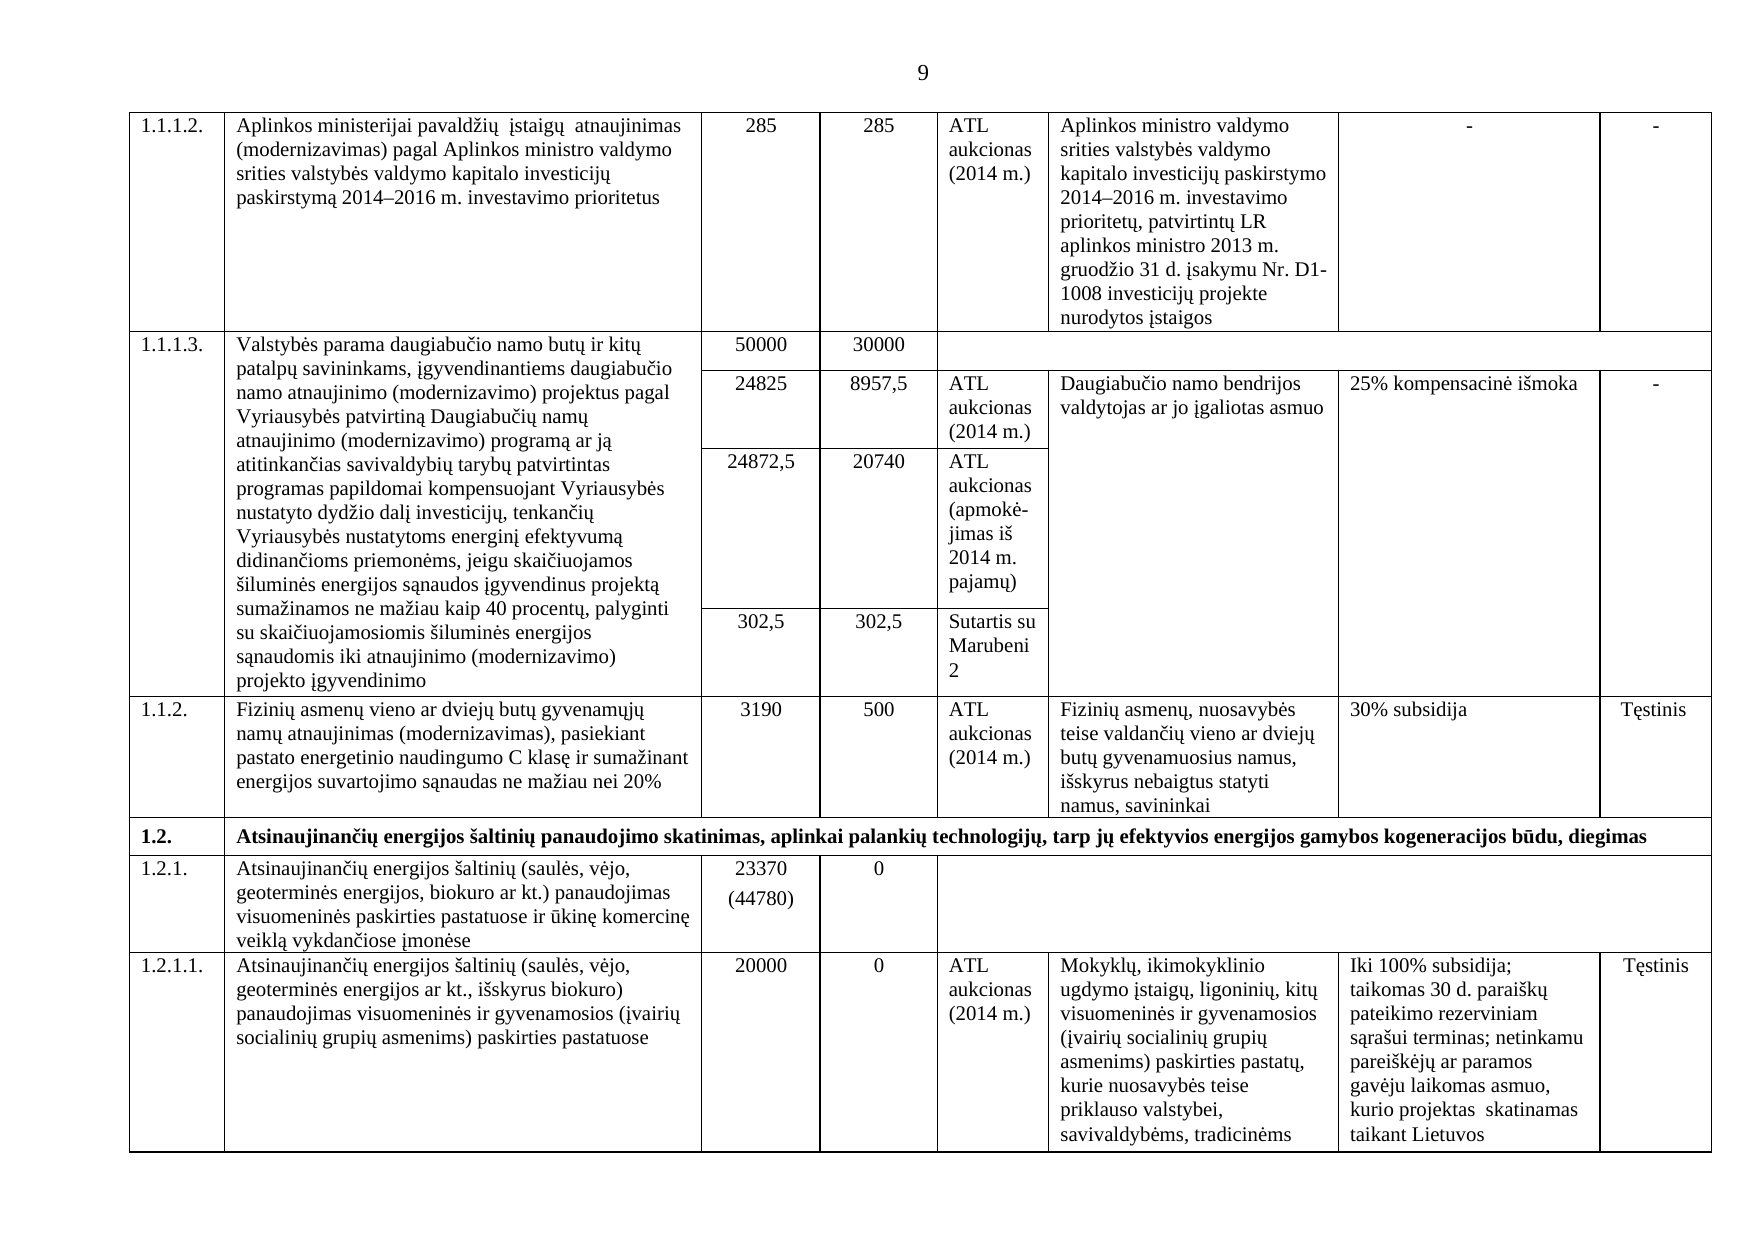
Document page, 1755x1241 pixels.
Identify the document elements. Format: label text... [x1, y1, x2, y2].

table_cell 1.2.1.1. [130, 953, 224, 1151]
table_cell Sutartis su Marubeni 2 [938, 609, 1048, 696]
table_cell 285 [702, 113, 819, 331]
table_cell Atsinaujinančių energijos šaltinių (saulės, vėjo, geoterminės energijos, biokuro ar kt.) panaudojimas visuomeninės paskirties pastatuose ir ūkinę komercinę veiklą vykdančiose įmonėse [225, 856, 701, 952]
table_cell 50000 [702, 332, 819, 369]
table_cell 500 [821, 697, 937, 817]
table_cell Valstybės parama daugiabučio namo butų ir kitų patalpų savininkams, įgyvendinantiems daugiabučio namo atnaujinimo (modernizavimo) projektus pagal Vyriausybės patvirtiną Daugiabučių namų atnaujinimo (modernizavimo) programą ar ją atitinkančias savivaldybių tarybų patvirtintas programas papildomai kompensuojant Vyriausybės nustatyto dydžio dalį investicijų, tenkančių Vyriausybės nustatytoms energinį efektyvumą didinančioms priemonėms, jeigu skaičiuojamos šiluminės energijos sąnaudos įgyvendinus projektą sumažinamos ne mažiau kaip 40 procentų, palyginti su skaičiuojamosiomis šiluminės energijos sąnaudomis iki atnaujinimo (modernizavimo) projekto įgyvendinimo [225, 332, 701, 696]
table_cell Fizinių asmenų, nuosavybės teise valdančių vieno ar dviejų butų gyvenamuosius namus, išskyrus nebaigtus statyti namus, savininkai [1049, 697, 1338, 817]
table_cell ATL aukcionas (2014 m.) [938, 371, 1048, 448]
table_cell 302,5 [821, 609, 937, 696]
table_cell Tęstinis [1601, 953, 1711, 1151]
table_cell 20000 [702, 953, 819, 1151]
table_cell 24825 [702, 371, 819, 448]
table_cell 23370 [702, 856, 819, 885]
table_cell Aplinkos ministro valdymo srities valstybės valdymo kapitalo investicijų paskirstymo 2014–2016 m. investavimo prioritetų, patvirtintų LR aplinkos ministro 2013 m. gruodžio 31 d. įsakymu Nr. D1-1008 investicijų projekte nurodytos įstaigos [1049, 113, 1338, 331]
table_cell 1.1.2. [130, 697, 224, 817]
table_cell Daugiabučio namo bendrijos valdytojas ar jo įgaliotas asmuo [1049, 371, 1338, 696]
table_cell 302,5 [702, 609, 819, 696]
table_cell Atsinaujinančių energijos šaltinių (saulės, vėjo, geoterminės energijos ar kt., išskyrus biokuro) panaudojimas visuomeninės ir gyvenamosios (įvairių socialinių grupių asmenims) paskirties pastatuose [225, 953, 701, 1151]
table_cell 30000 [821, 332, 937, 369]
table_cell (44780) [702, 885, 819, 952]
table_cell 1.1.1.2. [130, 113, 224, 331]
table_cell ATL aukcionas (2014 m.) [938, 697, 1048, 817]
table_cell Fizinių asmenų vieno ar dviejų butų gyvenamųjų namų atnaujinimas (modernizavimas), pasiekiant pastato energetinio naudingumo C klasę ir sumažinant energijos suvartojimo sąnaudas ne mažiau nei 20% [225, 697, 701, 817]
table_cell 0 [821, 953, 937, 1151]
table_cell - [1601, 371, 1711, 696]
table_cell ATL aukcionas (2014 m.) [938, 113, 1048, 331]
table_cell Mokyklų, ikimokyklinio ugdymo įstaigų, ligoninių, kitų visuomeninės ir gyvenamosios (įvairių socialinių grupių asmenims) paskirties pastatų, kurie nuosavybės teise priklauso valstybei, savivaldybėms, tradicinėms [1049, 953, 1338, 1151]
table_cell Aplinkos ministerijai pavaldžių įstaigų atnaujinimas (modernizavimas) pagal Aplinkos ministro valdymo srities valstybės valdymo kapitalo investicijų paskirstymą 2014–2016 m. investavimo prioritetus [225, 113, 701, 331]
table_cell ATL aukcionas (apmokė-jimas iš 2014 m. pajamų) [938, 449, 1048, 608]
table_cell - [1339, 113, 1599, 331]
table_cell Tęstinis [1601, 697, 1711, 817]
table_cell [938, 856, 1711, 952]
table_cell 24872,5 [702, 449, 819, 608]
table_cell 3190 [702, 697, 819, 817]
table_cell 285 [821, 113, 937, 331]
table_cell 30% subsidija [1339, 697, 1599, 817]
table_cell - [1601, 113, 1711, 331]
table_cell 25% kompensacinė išmoka [1339, 371, 1599, 696]
table_cell ATL aukcionas (2014 m.) [938, 953, 1048, 1151]
table_cell 8957,5 [821, 371, 937, 448]
table_cell Iki 100% subsidija; taikomas 30 d. paraiškų pateikimo rezerviniam sąrašui terminas; netinkamu pareiškėjų ar paramos gavėju laikomas asmuo, kurio projektas skatinamas taikant Lietuvos [1339, 953, 1599, 1151]
table_cell 20740 [821, 449, 937, 608]
table_cell 1.1.1.3. [130, 332, 224, 696]
table_cell 1.2. [130, 818, 224, 855]
table_cell [938, 332, 1711, 369]
table_cell 0 [821, 856, 937, 952]
table_cell 1.2.1. [130, 856, 224, 952]
table_cell Atsinaujinančių energijos šaltinių panaudojimo skatinimas, aplinkai palankių technologijų, tarp jų efektyvios energijos gamybos kogeneracijos būdu, diegimas [225, 818, 1711, 855]
